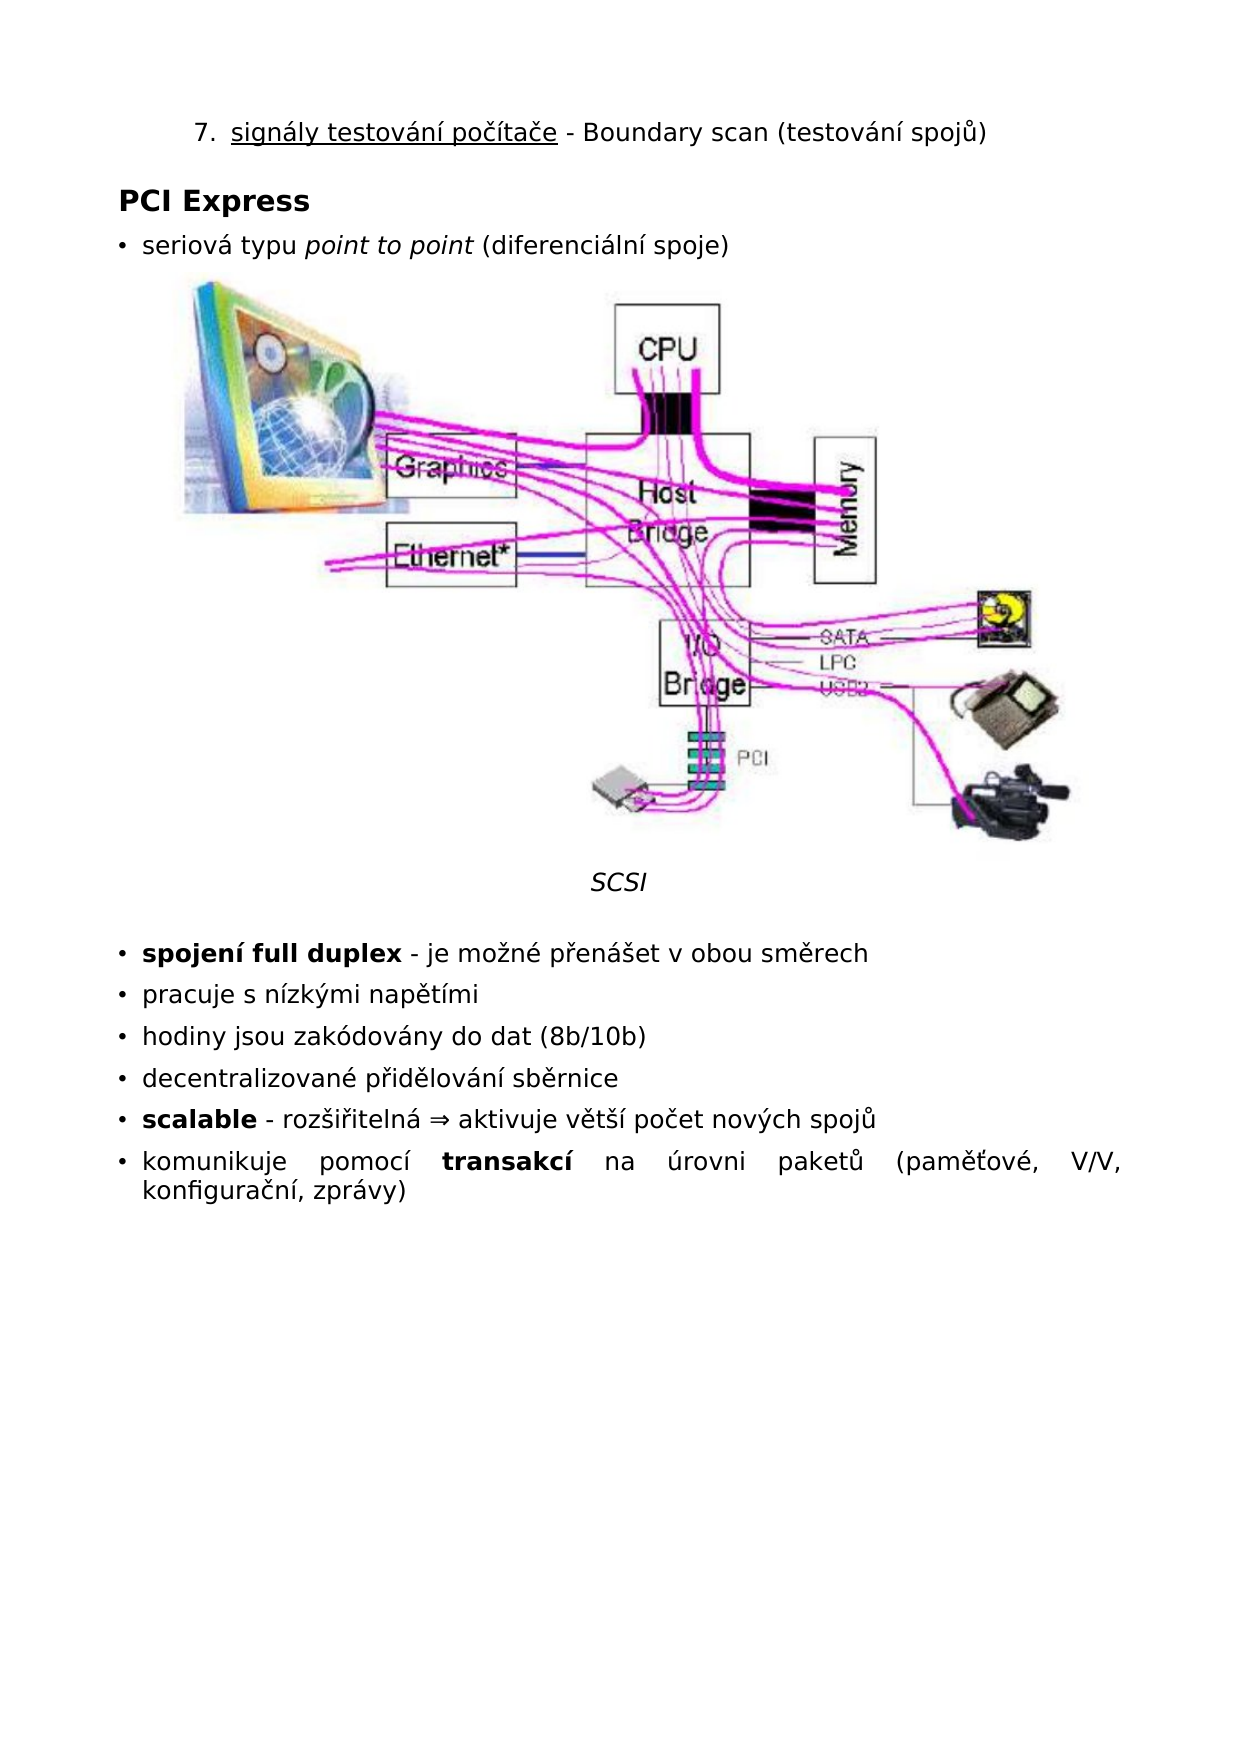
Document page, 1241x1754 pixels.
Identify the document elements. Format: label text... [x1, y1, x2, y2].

list pracuje s nízkými napětími [118, 981, 1122, 1010]
list spojení full duplex - je možné přenášet v obou směrech [118, 939, 1122, 968]
list scalable - rozšiřitelná ⇒ aktivuje větší počet nových spojů [118, 1106, 1122, 1135]
picture [151, 272, 1089, 869]
text SCSI [151, 869, 1089, 897]
list seriová typu point to point (diferenciální spoje) [118, 231, 1122, 260]
list decentralizované přidělování sběrnice [118, 1064, 1122, 1093]
list signály testování počítače - Boundary scan (testování spojů) [193, 118, 1122, 147]
subtitle PCI Express [118, 185, 1122, 219]
list hodiny jsou zakódovány do dat (8b/10b) [118, 1022, 1122, 1052]
list komunikuje pomocí transakcí na úrovni paketů (paměťové, V/V, konfigurační, zprávy) [118, 1147, 1122, 1206]
